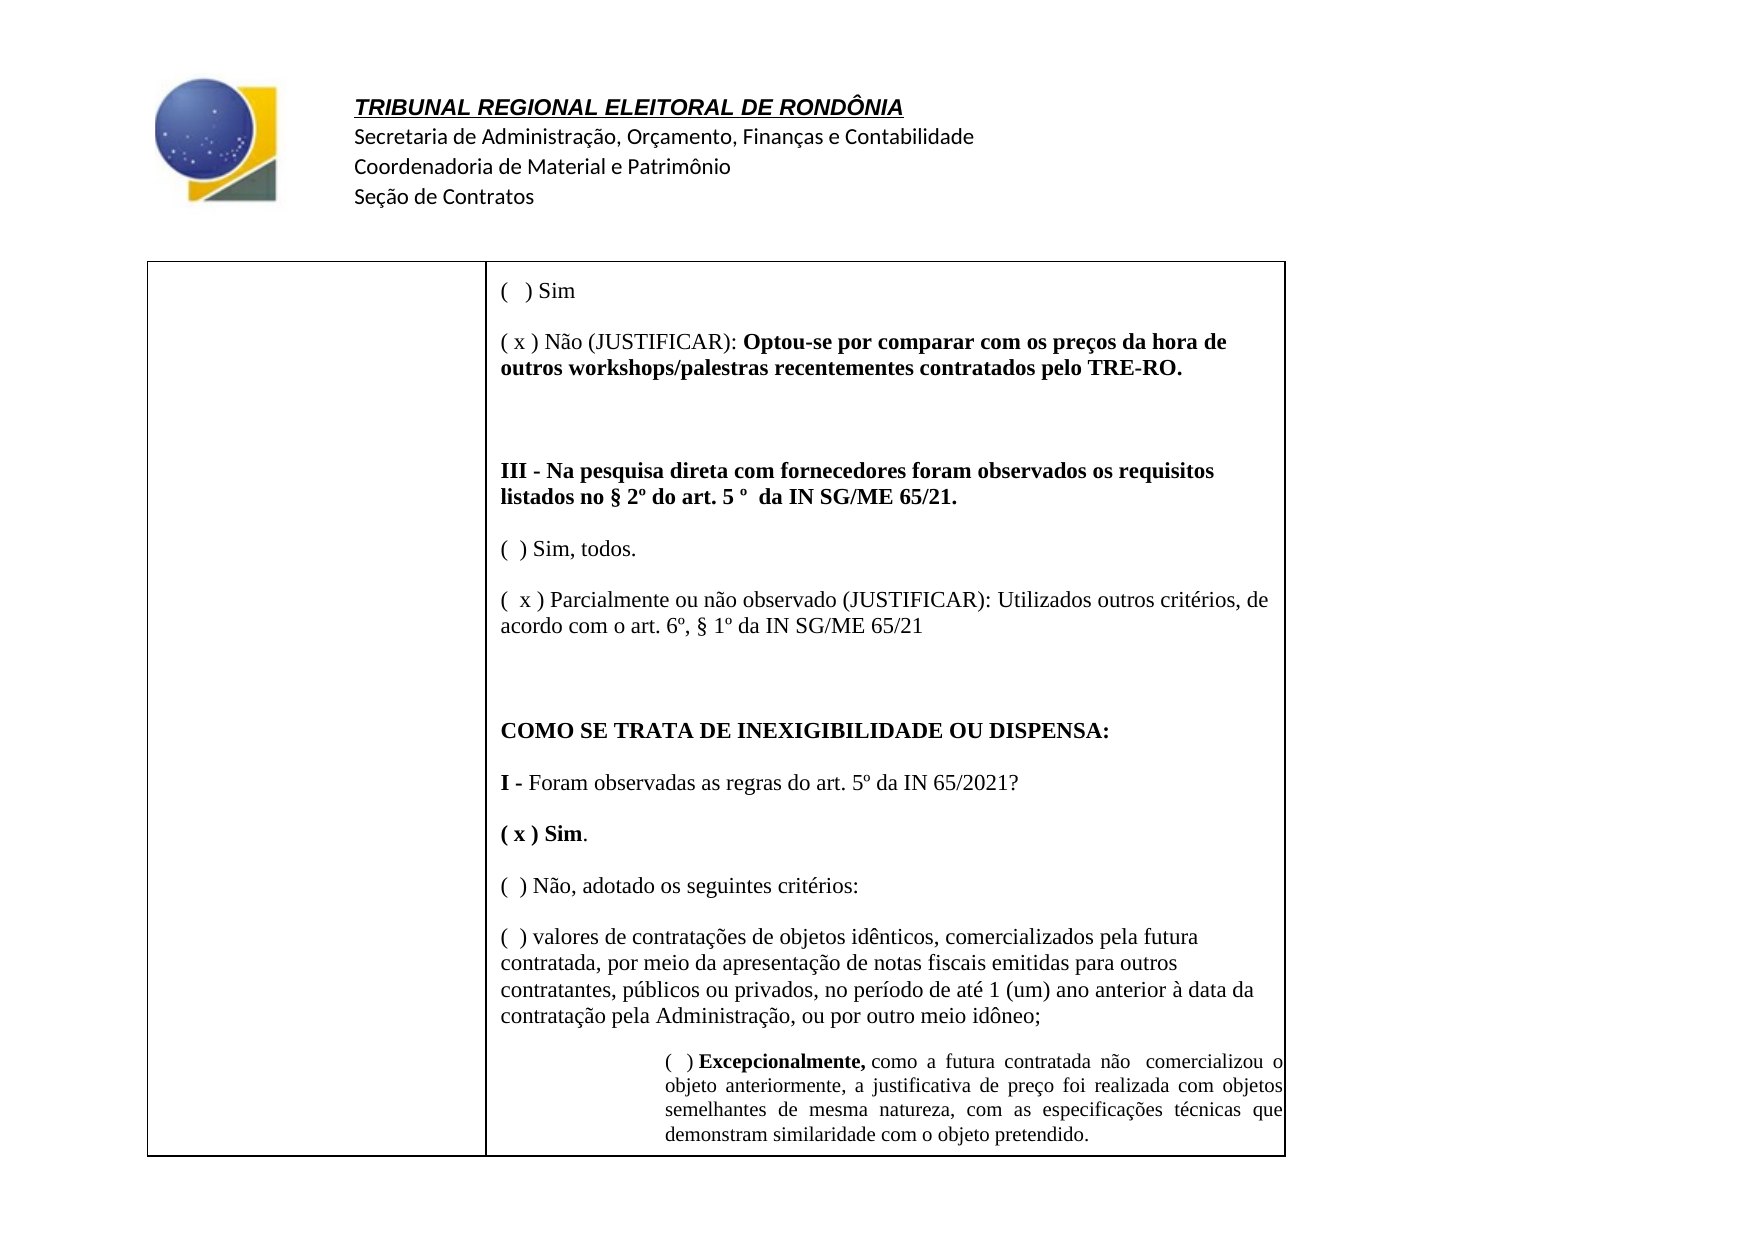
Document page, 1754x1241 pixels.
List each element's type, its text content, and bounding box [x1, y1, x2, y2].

table_cell ( ) Sim ( x ) Não (JUSTIFICAR): Optou-se por comparar com os preços da hora de outros workshops/palestras recentementes contratados pelo TRE-RO. III - Na pesquisa direta com fornecedores foram observados os requisitos listados no § 2º do art. 5 º da IN SG/ME 65/21. ( ) Sim, todos. ( x ) Parcialmente ou não observado (JUSTIFICAR): Utilizados outros critérios, de acordo com o art. 6º, § 1º da IN SG/ME 65/21 COMO SE TRATA DE INEXIGIBILIDADE OU DISPENSA: I - Foram observadas as regras do art. 5º da IN 65/2021? ( x ) Sim. ( ) Não, adotado os seguintes critérios: ( ) valores de contratações de objetos idênticos, comercializados pela futura contratada, por meio da apresentação de notas fiscais emitidas para outros contratantes, públicos ou privados, no período de até 1 (um) ano anterior à data da contratação pela Administração, ou por outro meio idôneo; ( ) Excepcionalmente, como a futura contratada não comercializou o objeto anteriormente, a justificativa de preço foi realizada com objetos semelhantes de mesma natureza, com as especificações técnicas que demonstram similaridade com o objeto pretendido. [487, 262, 1284, 1155]
table_cell [148, 262, 485, 1155]
